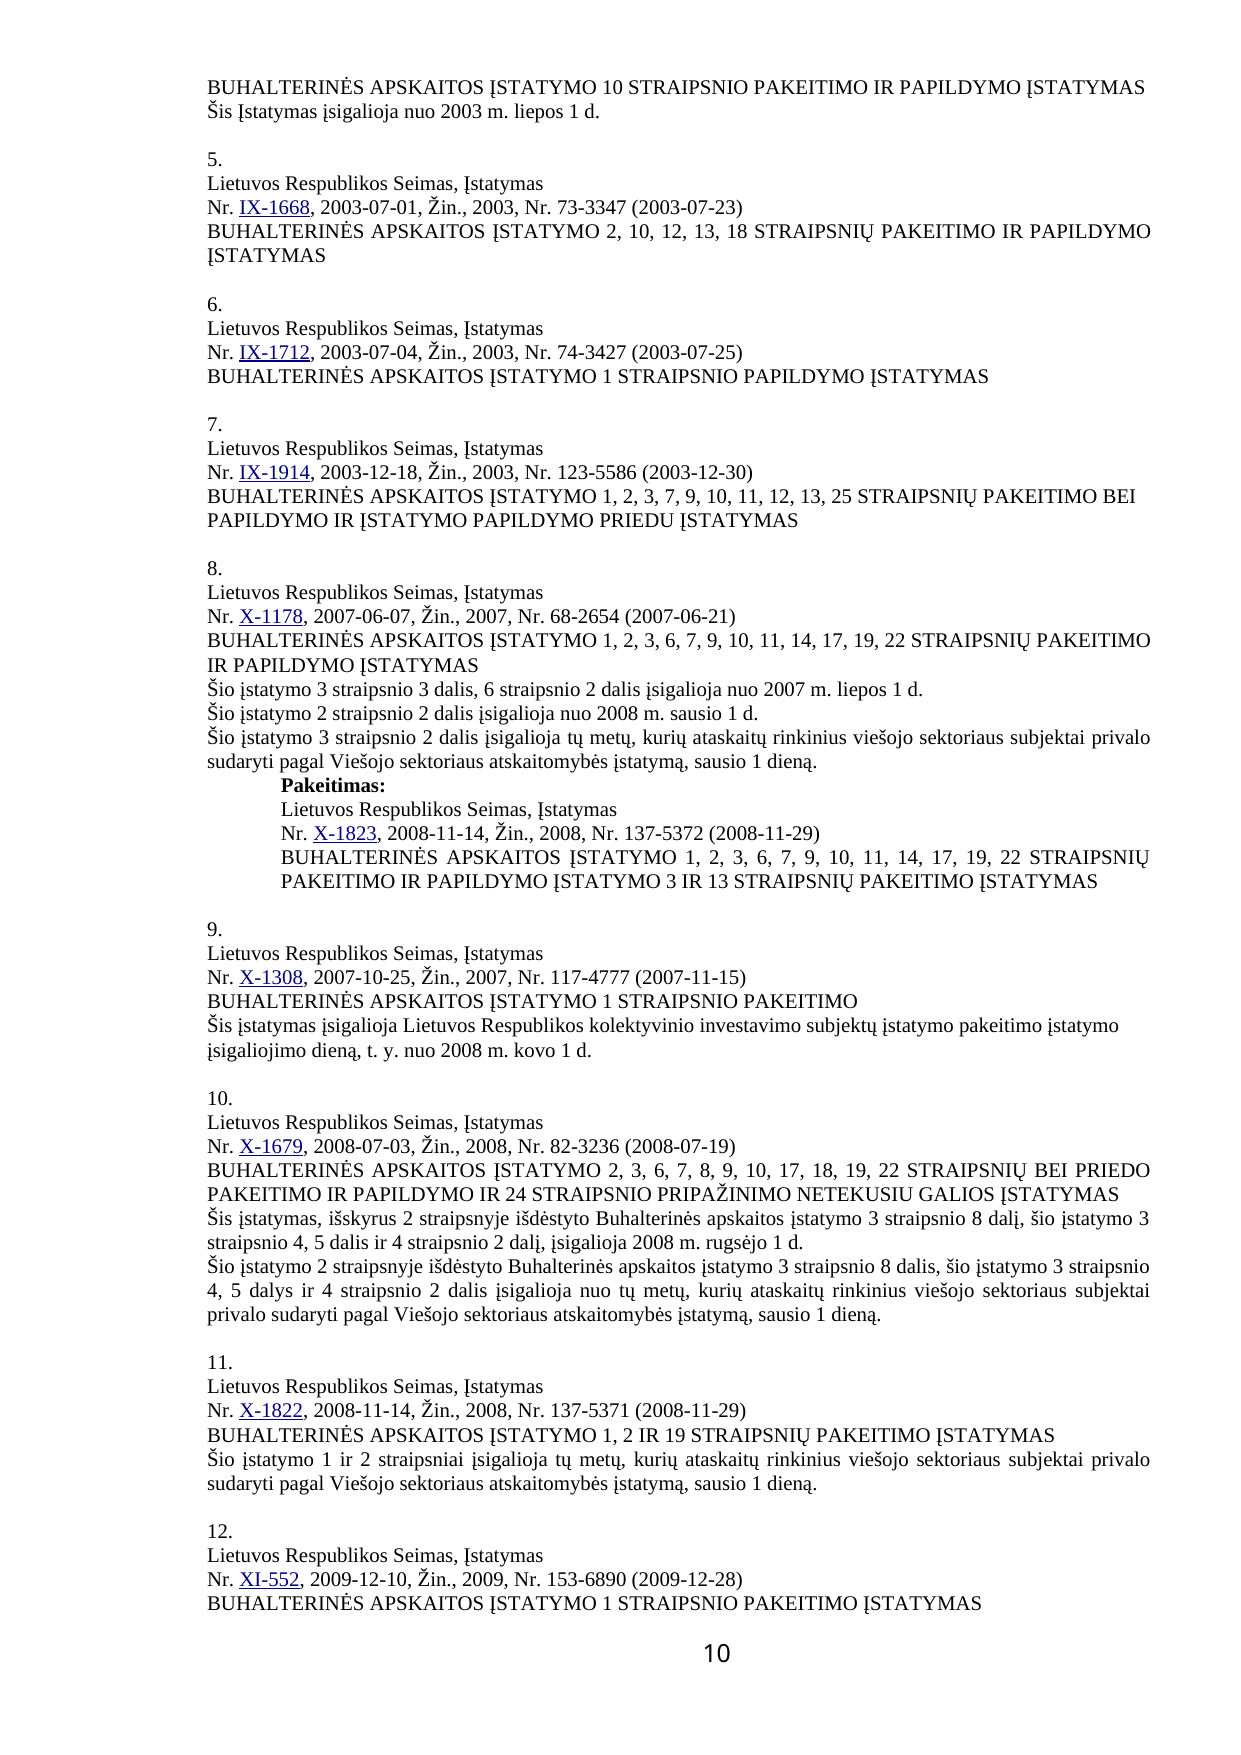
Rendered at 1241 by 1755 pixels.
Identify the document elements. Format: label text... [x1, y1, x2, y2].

text Šio įstatymo 2 straipsnio 2 dalis įsigalioja nuo 2008 m. sausio 1 d. [207, 701, 1152, 725]
text 8. [207, 556, 1152, 580]
text BUHALTERINĖS APSKAITOS ĮSTATYMO 1 STRAIPSNIO PAKEITIMO [207, 989, 1152, 1013]
text Lietuvos Respublikos Seimas, Įstatymas [207, 580, 1152, 604]
text Šis įstatymas įsigalioja Lietuvos Respublikos kolektyvinio investavimo subjektų įstatymo pakeitimo įstatymo įsigaliojimo dieną, t. y. nuo 2008 m. kovo 1 d. [207, 1013, 1152, 1062]
text 11. [207, 1350, 1152, 1374]
text Nr. X-1822, 2008-11-14, Žin., 2008, Nr. 137-5371 (2008-11-29) [207, 1398, 1152, 1422]
text BUHALTERINĖS APSKAITOS ĮSTATYMO 1 STRAIPSNIO PAKEITIMO ĮSTATYMAS [207, 1591, 1152, 1615]
text Pakeitimas: [207, 773, 1152, 797]
text BUHALTERINĖS APSKAITOS ĮSTATYMO 1, 2, 3, 7, 9, 10, 11, 12, 13, 25 STRAIPSNIŲ PAKEITIMO BEI PAPILDYMO IR ĮSTATYMO PAPILDYMO PRIEDU ĮSTATYMAS [207, 484, 1152, 532]
text Šio įstatymo 1 ir 2 straipsniai įsigalioja tų metų, kurių ataskaitų rinkinius viešojo sektoriaus subjektai privalo sudaryti pagal Viešojo sektoriaus atskaitomybės įstatymą, sausio 1 dieną. [207, 1447, 1152, 1495]
text BUHALTERINĖS APSKAITOS ĮSTATYMO 2, 10, 12, 13, 18 STRAIPSNIŲ PAKEITIMO IR PAPILDYMO ĮSTATYMAS [207, 219, 1152, 267]
text Nr. X-1178, 2007-06-07, Žin., 2007, Nr. 68-2654 (2007-06-21) [207, 604, 1152, 628]
text BUHALTERINĖS APSKAITOS ĮSTATYMO 1, 2 IR 19 STRAIPSNIŲ PAKEITIMO ĮSTATYMAS [207, 1422, 1152, 1447]
text Nr. IX-1668, 2003-07-01, Žin., 2003, Nr. 73-3347 (2003-07-23) [207, 195, 1152, 219]
text BUHALTERINĖS APSKAITOS ĮSTATYMO 1, 2, 3, 6, 7, 9, 10, 11, 14, 17, 19, 22 STRAIPSNIŲ PAKEITIMO IR PAPILDYMO ĮSTATYMAS [207, 628, 1152, 677]
text BUHALTERINĖS APSKAITOS ĮSTATYMO 1, 2, 3, 6, 7, 9, 10, 11, 14, 17, 19, 22 STRAIPSNIŲ PAKEITIMO IR PAPILDYMO ĮSTATYMO 3 IR 13 STRAIPSNIŲ PAKEITIMO ĮSTATYMAS [281, 845, 1152, 893]
text Lietuvos Respublikos Seimas, Įstatymas [207, 316, 1152, 340]
text Lietuvos Respublikos Seimas, Įstatymas [207, 1543, 1152, 1567]
text 12. [207, 1519, 1152, 1543]
text Nr. X-1679, 2008-07-03, Žin., 2008, Nr. 82-3236 (2008-07-19) [207, 1134, 1152, 1158]
text Nr. IX-1914, 2003-12-18, Žin., 2003, Nr. 123-5586 (2003-12-30) [207, 460, 1152, 484]
text 9. [207, 917, 1152, 941]
text Nr. IX-1712, 2003-07-04, Žin., 2003, Nr. 74-3427 (2003-07-25) [207, 340, 1152, 364]
text BUHALTERINĖS APSKAITOS ĮSTATYMO 1 STRAIPSNIO PAPILDYMO ĮSTATYMAS [207, 364, 1152, 388]
text BUHALTERINĖS APSKAITOS ĮSTATYMO 10 STRAIPSNIO PAKEITIMO IR PAPILDYMO ĮSTATYMAS [207, 75, 1152, 99]
text Lietuvos Respublikos Seimas, Įstatymas [207, 436, 1152, 460]
text Lietuvos Respublikos Seimas, Įstatymas [207, 1374, 1152, 1398]
text Šis Įstatymas įsigalioja nuo 2003 m. liepos 1 d. [207, 99, 1152, 123]
text Lietuvos Respublikos Seimas, Įstatymas [207, 797, 1152, 821]
text Lietuvos Respublikos Seimas, Įstatymas [207, 171, 1152, 195]
text 6. [207, 292, 1152, 316]
text Nr. X-1823, 2008-11-14, Žin., 2008, Nr. 137-5372 (2008-11-29) [207, 821, 1152, 845]
text 7. [207, 412, 1152, 436]
text Šio įstatymo 3 straipsnio 2 dalis įsigalioja tų metų, kurių ataskaitų rinkinius viešojo sektoriaus subjektai privalo sudaryti pagal Viešojo sektoriaus atskaitomybės įstatymą, sausio 1 dieną. [207, 725, 1152, 773]
text Šio įstatymo 3 straipsnio 3 dalis, 6 straipsnio 2 dalis įsigalioja nuo 2007 m. liepos 1 d. [207, 677, 1152, 701]
text Šio įstatymo 2 straipsnyje išdėstyto Buhalterinės apskaitos įstatymo 3 straipsnio 8 dalis, šio įstatymo 3 straipsnio 4, 5 dalys ir 4 straipsnio 2 dalis įsigalioja nuo tų metų, kurių ataskaitų rinkinius viešojo sektoriaus subjektai privalo sudaryti pagal Viešojo sektoriaus atskaitomybės įstatymą, sausio 1 dieną. [207, 1254, 1152, 1326]
text Nr. X-1308, 2007-10-25, Žin., 2007, Nr. 117-4777 (2007-11-15) [207, 965, 1152, 989]
text Lietuvos Respublikos Seimas, Įstatymas [207, 1110, 1152, 1134]
text Šis įstatymas, išskyrus 2 straipsnyje išdėstyto Buhalterinės apskaitos įstatymo 3 straipsnio 8 dalį, šio įstatymo 3 straipsnio 4, 5 dalis ir 4 straipsnio 2 dalį, įsigalioja 2008 m. rugsėjo 1 d. [207, 1206, 1152, 1254]
text 10. [207, 1086, 1152, 1110]
text BUHALTERINĖS APSKAITOS ĮSTATYMO 2, 3, 6, 7, 8, 9, 10, 17, 18, 19, 22 STRAIPSNIŲ BEI PRIEDO PAKEITIMO IR PAPILDYMO IR 24 STRAIPSNIO PRIPAŽINIMO NETEKUSIU GALIOS ĮSTATYMAS [207, 1158, 1152, 1206]
text Nr. XI-552, 2009-12-10, Žin., 2009, Nr. 153-6890 (2009-12-28) [207, 1567, 1152, 1591]
text 5. [207, 147, 1152, 171]
text Lietuvos Respublikos Seimas, Įstatymas [207, 941, 1152, 965]
